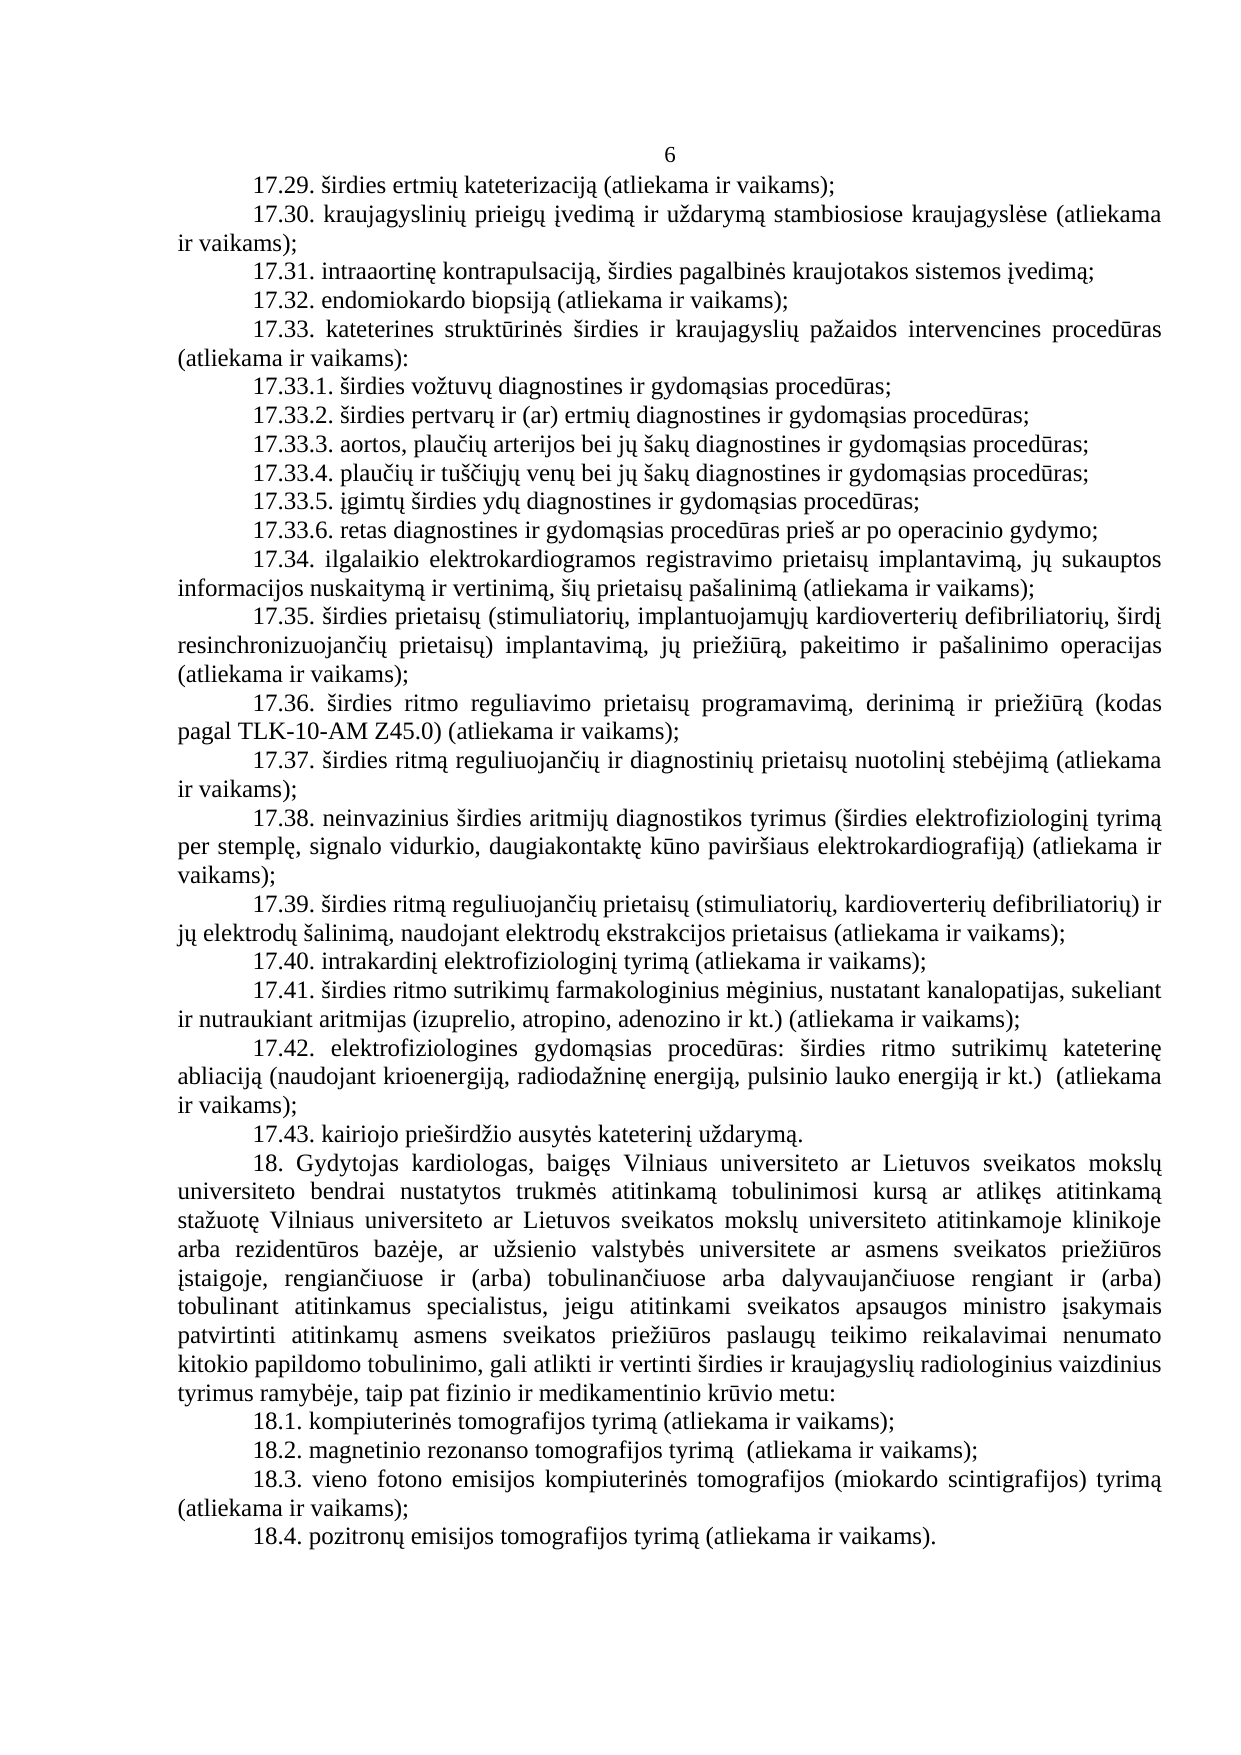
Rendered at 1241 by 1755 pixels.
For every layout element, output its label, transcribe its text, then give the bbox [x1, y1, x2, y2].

text 18. Gydytojas kardiologas, baigęs Vilniaus universiteto ar Lietuvos sveikatos mokslų universiteto bendrai nustatytos trukmės atitinkamą tobulinimosi kursą ar atlikęs atitinkamą stažuotę Vilniaus universiteto ar Lietuvos sveikatos mokslų universiteto atitinkamoje klinikoje arba rezidentūros bazėje, ar užsienio valstybės universitete ar asmens sveikatos priežiūros įstaigoje, rengiančiuose ir (arba) tobulinančiuose arba dalyvaujančiuose rengiant ir (arba) tobulinant atitinkamus specialistus, jeigu atitinkami sveikatos apsaugos ministro įsakymais patvirtinti atitinkamų asmens sveikatos priežiūros paslaugų teikimo reikalavimai nenumato kitokio papildomo tobulinimo, gali atlikti ir vertinti širdies ir kraujagyslių radiologinius vaizdinius tyrimus ramybėje, taip pat fizinio ir medikamentinio krūvio metu: [177, 1148, 1162, 1406]
text 17.36. širdies ritmo reguliavimo prietaisų programavimą, derinimą ir priežiūrą (kodas pagal TLK-10-AM Z45.0) (atliekama ir vaikams); [177, 688, 1162, 745]
text 17.33.5. įgimtų širdies ydų diagnostines ir gydomąsias procedūras; [177, 486, 1162, 515]
text 18.3. vieno fotono emisijos kompiuterinės tomografijos (miokardo scintigrafijos) tyrimą (atliekama ir vaikams); [177, 1464, 1162, 1521]
text 17.32. endomiokardo biopsiją (atliekama ir vaikams); [177, 285, 1162, 314]
text 17.39. širdies ritmą reguliuojančių prietaisų (stimuliatorių, kardioverterių defibriliatorių) ir jų elektrodų šalinimą, naudojant elektrodų ekstrakcijos prietaisus (atliekama ir vaikams); [177, 889, 1162, 946]
text 17.42. elektrofiziologines gydomąsias procedūras: širdies ritmo sutrikimų kateterinę abliaciją (naudojant krioenergiją, radiodažninę energiją, pulsinio lauko energiją ir kt.) (atliekama ir vaikams); [177, 1033, 1162, 1119]
text 17.35. širdies prietaisų (stimuliatorių, implantuojamųjų kardioverterių defibriliatorių, širdį resinchronizuojančių prietaisų) implantavimą, jų priežiūrą, pakeitimo ir pašalinimo operacijas (atliekama ir vaikams); [177, 601, 1162, 688]
text 18.1. kompiuterinės tomografijos tyrimą (atliekama ir vaikams); [177, 1406, 1162, 1435]
text 17.33.6. retas diagnostines ir gydomąsias procedūras prieš ar po operacinio gydymo; [177, 515, 1162, 544]
text 17.33.3. aortos, plaučių arterijos bei jų šakų diagnostines ir gydomąsias procedūras; [177, 429, 1162, 458]
text 17.41. širdies ritmo sutrikimų farmakologinius mėginius, nustatant kanalopatijas, sukeliant ir nutraukiant aritmijas (izuprelio, atropino, adenozino ir kt.) (atliekama ir vaikams); [177, 975, 1162, 1033]
text 17.37. širdies ritmą reguliuojančių ir diagnostinių prietaisų nuotolinį stebėjimą (atliekama ir vaikams); [177, 745, 1162, 803]
text 17.29. širdies ertmių kateterizaciją (atliekama ir vaikams); [177, 170, 1162, 199]
text 17.30. kraujagyslinių prieigų įvedimą ir uždarymą stambiosiose kraujagyslėse (atliekama ir vaikams); [177, 199, 1162, 256]
text 17.40. intrakardinį elektrofiziologinį tyrimą (atliekama ir vaikams); [177, 946, 1162, 975]
text 17.33.2. širdies pertvarų ir (ar) ertmių diagnostines ir gydomąsias procedūras; [177, 400, 1162, 429]
text 18.2. magnetinio rezonanso tomografijos tyrimą (atliekama ir vaikams); [177, 1435, 1162, 1464]
text 18.4. pozitronų emisijos tomografijos tyrimą (atliekama ir vaikams). [177, 1521, 1162, 1550]
text 17.34. ilgalaikio elektrokardiogramos registravimo prietaisų implantavimą, jų sukauptos informacijos nuskaitymą ir vertinimą, šių prietaisų pašalinimą (atliekama ir vaikams); [177, 544, 1162, 601]
text 17.38. neinvazinius širdies aritmijų diagnostikos tyrimus (širdies elektrofiziologinį tyrimą per stemplę, signalo vidurkio, daugiakontaktę kūno paviršiaus elektrokardiografiją) (atliekama ir vaikams); [177, 803, 1162, 889]
text 17.43. kairiojo prieširdžio ausytės kateterinį uždarymą. [177, 1119, 1162, 1148]
text 17.33.1. širdies vožtuvų diagnostines ir gydomąsias procedūras; [177, 371, 1162, 400]
text 17.33. kateterines struktūrinės širdies ir kraujagyslių pažaidos intervencines procedūras (atliekama ir vaikams): [177, 314, 1162, 371]
text 17.33.4. plaučių ir tuščiųjų venų bei jų šakų diagnostines ir gydomąsias procedūras; [177, 458, 1162, 486]
text 17.31. intraaortinę kontrapulsaciją, širdies pagalbinės kraujotakos sistemos įvedimą; [177, 256, 1162, 285]
